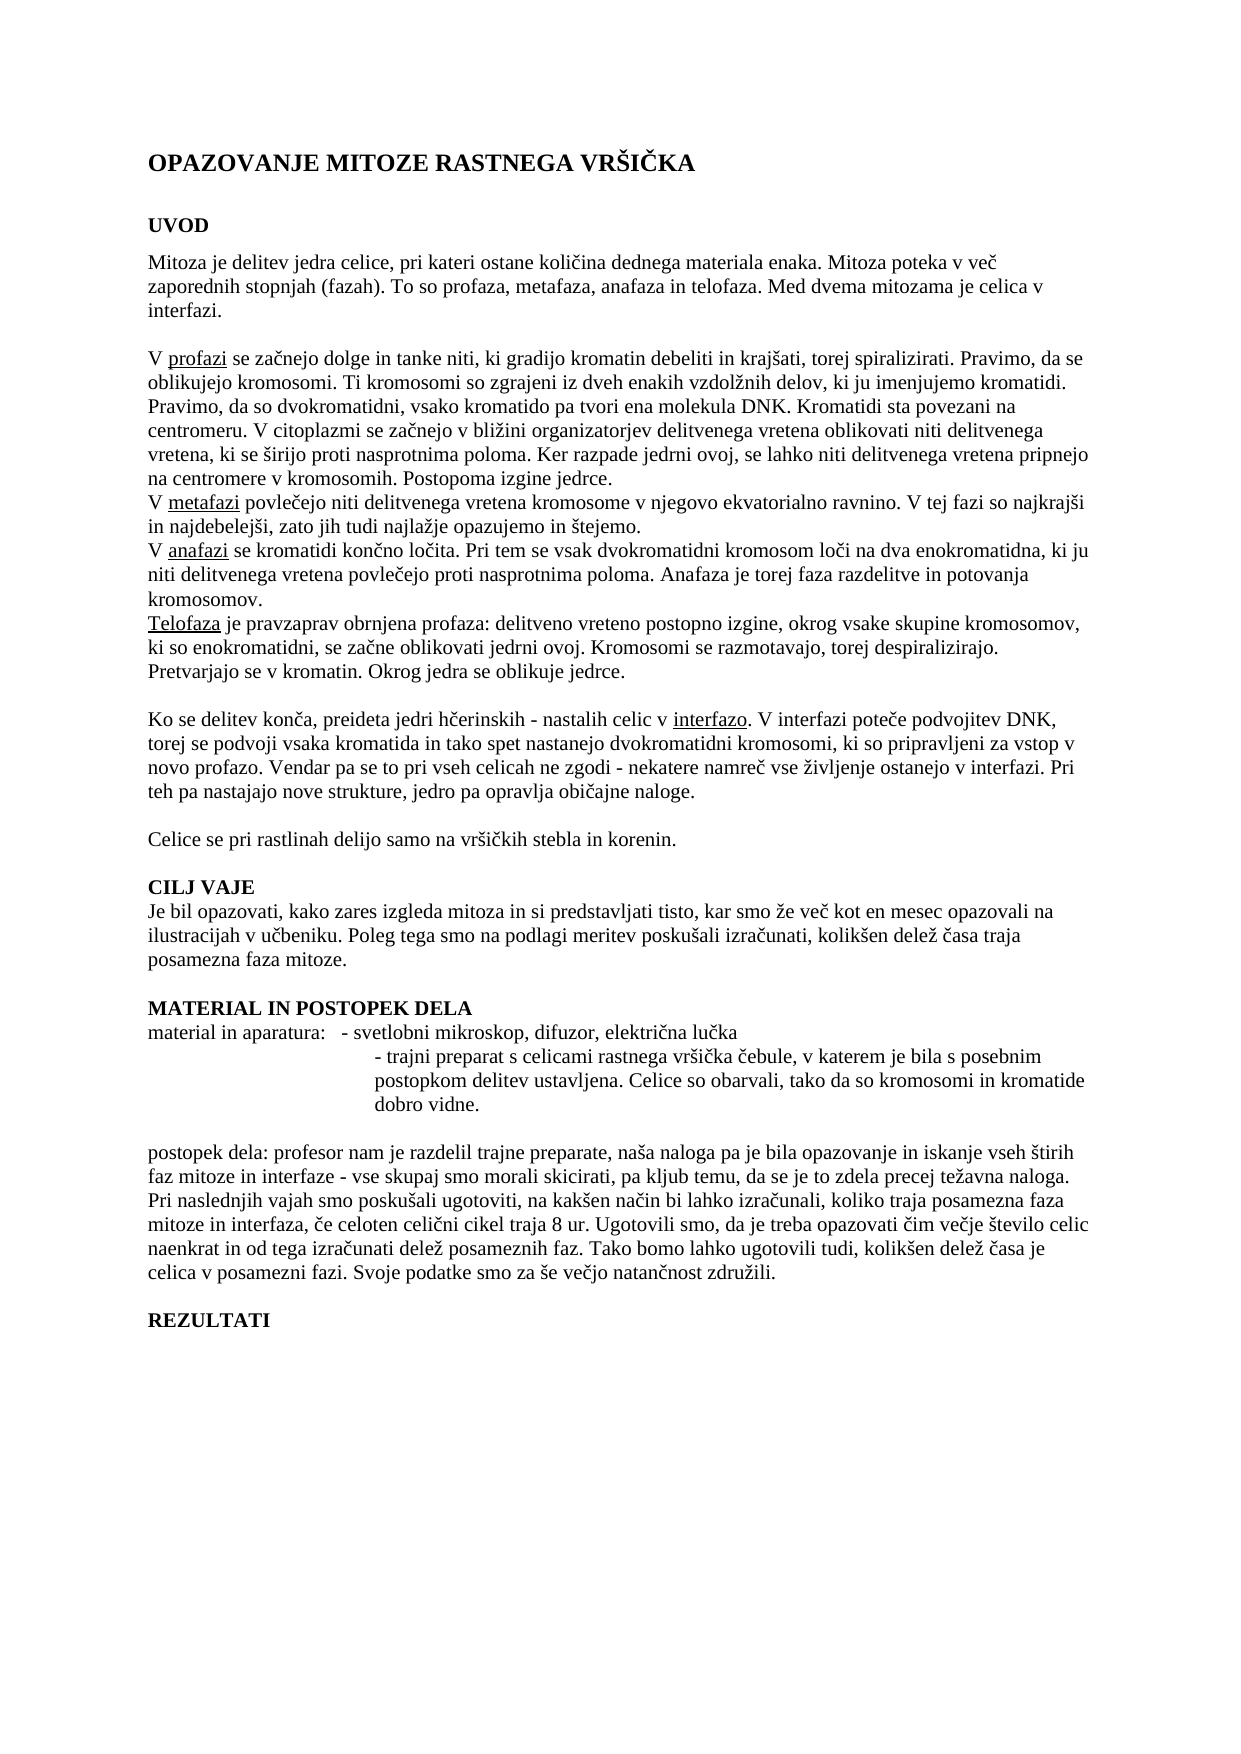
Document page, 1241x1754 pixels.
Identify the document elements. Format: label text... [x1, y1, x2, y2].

text OPAZOVANJE MITOZE RASTNEGA VRŠIČKA [148, 148, 1092, 176]
text material in aparatura: - svetlobni mikroskop, difuzor, električna lučka [148, 1019, 1092, 1044]
text Je bil opazovati, kako zares izgleda mitoza in si predstavljati tisto, kar smo že več kot en mesec opazovali na ilustracijah v učbeniku. Poleg tega smo na podlagi meritev poskušali izračunati, kolikšen delež časa traja posamezna faza mitoze. [148, 899, 1092, 971]
text Ko se delitev konča, preideta jedri hčerinskih - nastalih celic v interfazo. V interfazi poteče podvojitev DNK, torej se podvoji vsaka kromatida in tako spet nastanejo dvokromatidni kromosomi, ki so pripravljeni za vstop v novo profazo. Vendar pa se to pri vseh celicah ne zgodi - nekatere namreč vse življenje ostanejo v interfazi. Pri teh pa nastajajo nove strukture, jedro pa opravlja običajne naloge. [148, 707, 1092, 803]
text V anafazi se kromatidi končno ločita. Pri tem se vsak dvokromatidni kromosom loči na dva enokromatidna, ki ju niti delitvenega vretena povlečejo proti nasprotnima poloma. Anafaza je torej faza razdelitve in potovanja kromosomov. [148, 538, 1092, 611]
text REZULTATI [148, 1308, 1092, 1332]
text UVOD [148, 213, 1092, 237]
text Mitoza je delitev jedra celice, pri kateri ostane količina dednega materiala enaka. Mitoza poteka v več zaporednih stopnjah (fazah). To so profaza, metafaza, anafaza in telofaza. Med dvema mitozama je celica v interfazi. [148, 249, 1092, 322]
text - trajni preparat s celicami rastnega vršička čebule, v katerem je bila s posebnim postopkom delitev ustavljena. Celice so obarvali, tako da so kromosomi in kromatide dobro vidne. [374, 1044, 1092, 1116]
text MATERIAL IN POSTOPEK DELA [148, 996, 1092, 1019]
text Telofaza je pravzaprav obrnjena profaza: delitveno vreteno postopno izgine, okrog vsake skupine kromosomov, ki so enokromatidni, se začne oblikovati jedrni ovoj. Kromosomi se razmotavajo, torej despiralizirajo. Pretvarjajo se v kromatin. Okrog jedra se oblikuje jedrce. [148, 611, 1092, 683]
text Celice se pri rastlinah delijo samo na vršičkih stebla in korenin. [148, 827, 1092, 851]
text CILJ VAJE [148, 875, 1092, 899]
text V profazi se začnejo dolge in tanke niti, ki gradijo kromatin debeliti in krajšati, torej spiralizirati. Pravimo, da se oblikujejo kromosomi. Ti kromosomi so zgrajeni iz dveh enakih vzdolžnih delov, ki ju imenjujemo kromatidi. Pravimo, da so dvokromatidni, vsako kromatido pa tvori ena molekula DNK. Kromatidi sta povezani na centromeru. V citoplazmi se začnejo v bližini organizatorjev delitvenega vretena oblikovati niti delitvenega vretena, ki se širijo proti nasprotnima poloma. Ker razpade jedrni ovoj, se lahko niti delitvenega vretena pripnejo na centromere v kromosomih. Postopoma izgine jedrce. [148, 346, 1092, 490]
text V metafazi povlečejo niti delitvenega vretena kromosome v njegovo ekvatorialno ravnino. V tej fazi so najkrajši in najdebelejši, zato jih tudi najlažje opazujemo in štejemo. [148, 490, 1092, 538]
text postopek dela: profesor nam je razdelil trajne preparate, naša naloga pa je bila opazovanje in iskanje vseh štirih faz mitoze in interfaze - vse skupaj smo morali skicirati, pa kljub temu, da se je to zdela precej težavna naloga. Pri naslednjih vajah smo poskušali ugotoviti, na kakšen način bi lahko izračunali, koliko traja posamezna faza mitoze in interfaza, če celoten celični cikel traja 8 ur. Ugotovili smo, da je treba opazovati čim večje število celic naenkrat in od tega izračunati delež posameznih faz. Tako bomo lahko ugotovili tudi, kolikšen delež časa je celica v posamezni fazi. Svoje podatke smo za še večjo natančnost združili. [148, 1140, 1092, 1284]
